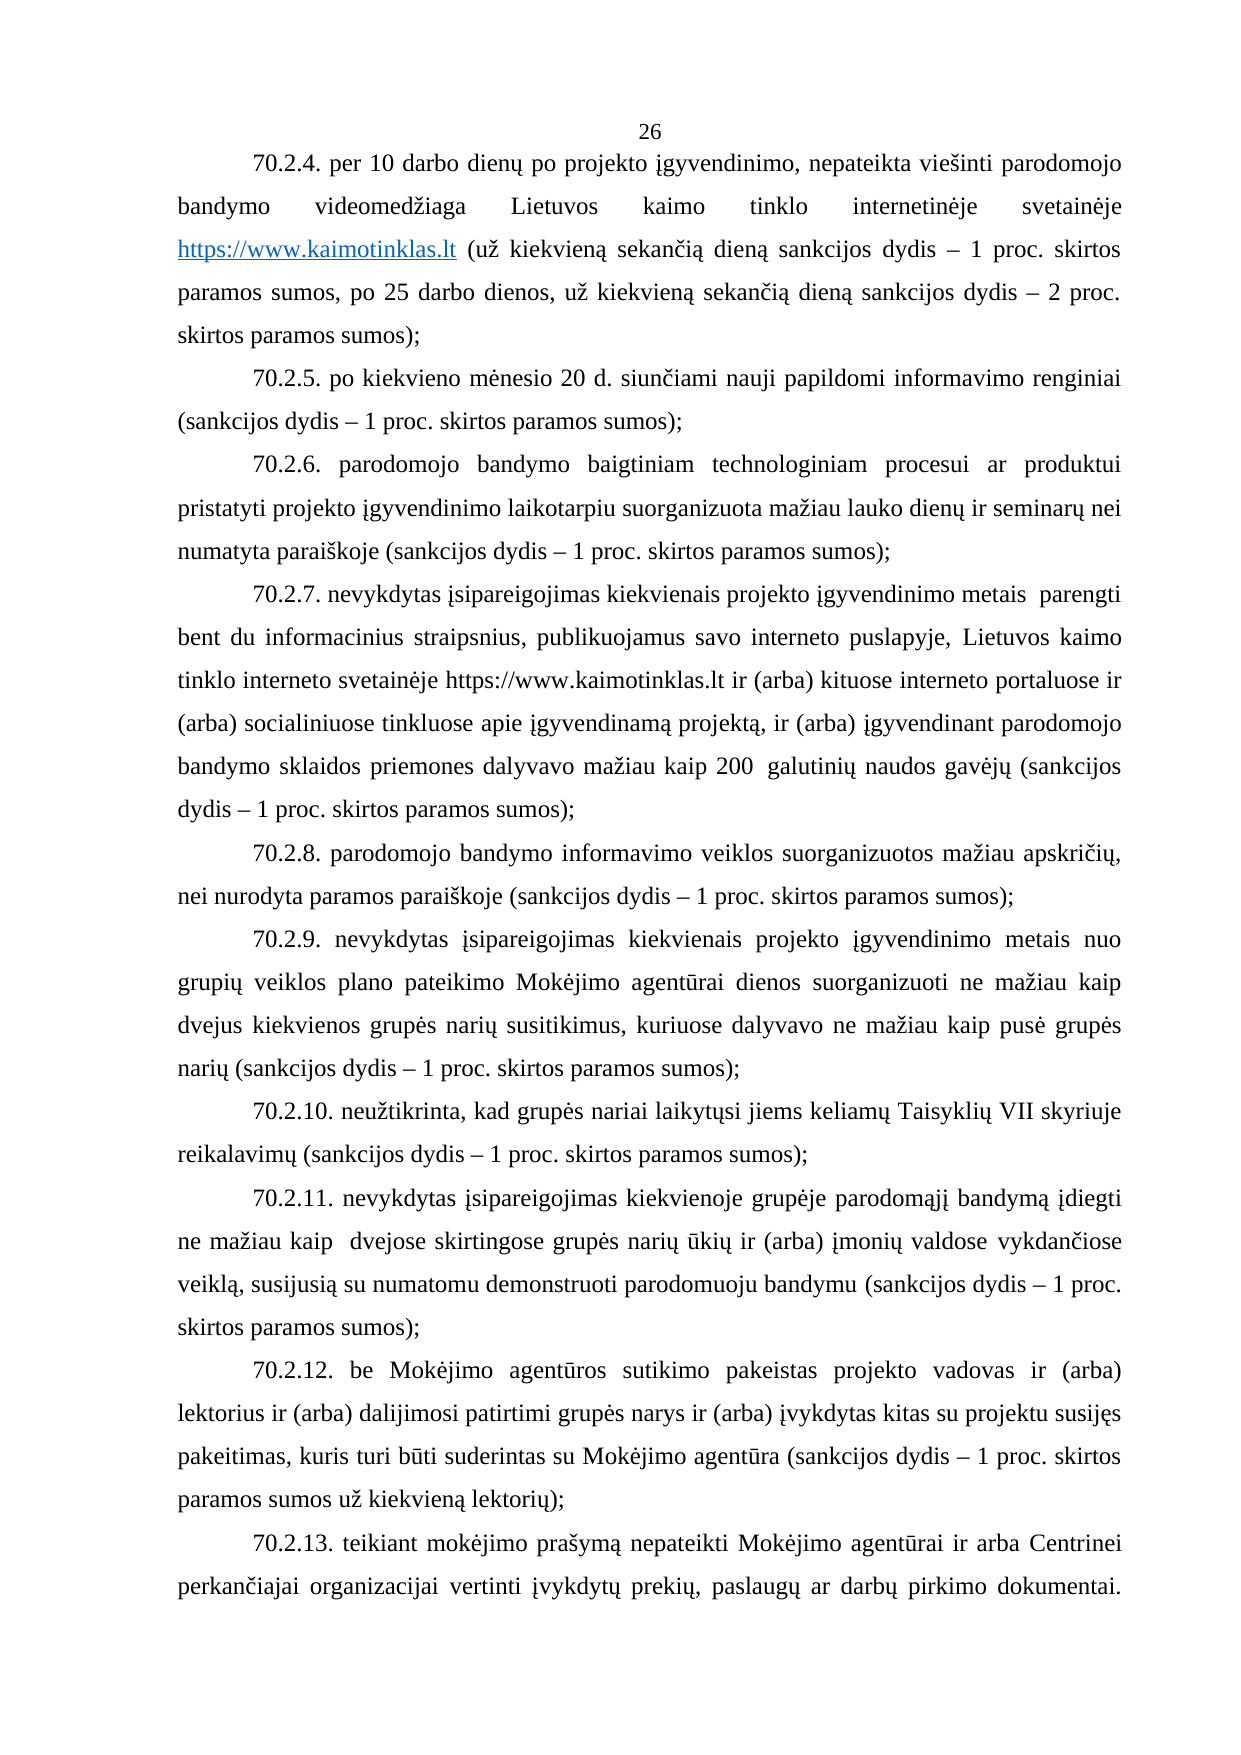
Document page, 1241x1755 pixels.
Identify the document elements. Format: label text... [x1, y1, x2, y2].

text 70.2.12. be Mokėjimo agentūros sutikimo pakeistas projekto vadovas ir (arba) lektorius ir (arba) dalijimosi patirtimi grupės narys ir (arba) įvykdytas kitas su projektu susijęs pakeitimas, kuris turi būti suderintas su Mokėjimo agentūra (sankcijos dydis – 1 proc. skirtos paramos sumos už kiekvieną lektorių); [177, 1355, 1122, 1513]
text 70.2.6. parodomojo bandymo baigtiniam technologiniam procesui ar produktui pristatyti projekto įgyvendinimo laikotarpiu suorganizuota mažiau lauko dienų ir seminarų nei numatyta paraiškoje (sankcijos dydis – 1 proc. skirtos paramos sumos); [177, 449, 1122, 564]
text 70.2.4. per 10 darbo dienų po projekto įgyvendinimo, nepateikta viešinti parodomojo bandymo videomedžiaga Lietuvos kaimo tinklo internetinėje svetainėje https://www.kaimotinklas.lt (už kiekvieną sekančią dieną sankcijos dydis – 1 proc. skirtos paramos sumos, po 25 darbo dienos, už kiekvieną sekančią dieną sankcijos dydis – 2 proc. skirtos paramos sumos); [177, 148, 1122, 349]
text 70.2.8. parodomojo bandymo informavimo veiklos suorganizuotos mažiau apskričių, nei nurodyta paramos paraiškoje (sankcijos dydis – 1 proc. skirtos paramos sumos); [177, 838, 1122, 909]
text 70.2.5. po kiekvieno mėnesio 20 d. siunčiami nauji papildomi informavimo renginiai (sankcijos dydis – 1 proc. skirtos paramos sumos); [177, 363, 1122, 435]
text 70.2.7. nevykdytas įsipareigojimas kiekvienais projekto įgyvendinimo metais parengti bent du informacinius straipsnius, publikuojamus savo interneto puslapyje, Lietuvos kaimo tinklo interneto svetainėje https://www.kaimotinklas.lt ir (arba) kituose interneto portaluose ir (arba) socialiniuose tinkluose apie įgyvendinamą projektą, ir (arba) įgyvendinant parodomojo bandymo sklaidos priemones dalyvavo mažiau kaip 200 galutinių naudos gavėjų (sankcijos dydis – 1 proc. skirtos paramos sumos); [177, 579, 1122, 823]
text 70.2.10. neužtikrinta, kad grupės nariai laikytųsi jiems keliamų Taisyklių VII skyriuje reikalavimų (sankcijos dydis – 1 proc. skirtos paramos sumos); [177, 1096, 1122, 1168]
text 70.2.9. nevykdytas įsipareigojimas kiekvienais projekto įgyvendinimo metais nuo grupių veiklos plano pateikimo Mokėjimo agentūrai dienos suorganizuoti ne mažiau kaip dvejus kiekvienos grupės narių susitikimus, kuriuose dalyvavo ne mažiau kaip pusė grupės narių (sankcijos dydis – 1 proc. skirtos paramos sumos); [177, 924, 1122, 1082]
text 70.2.13. teikiant mokėjimo prašymą nepateikti Mokėjimo agentūrai ir arba Centrinei perkančiajai organizacijai vertinti įvykdytų prekių, paslaugų ar darbų pirkimo dokumentai. [177, 1528, 1122, 1599]
text 70.2.11. nevykdytas įsipareigojimas kiekvienoje grupėje parodomąjį bandymą įdiegti ne mažiau kaip dvejose skirtingose grupės narių ūkių ir (arba) įmonių valdose vykdančiose veiklą, susijusią su numatomu demonstruoti parodomuoju bandymu (sankcijos dydis – 1 proc. skirtos paramos sumos); [177, 1183, 1122, 1341]
